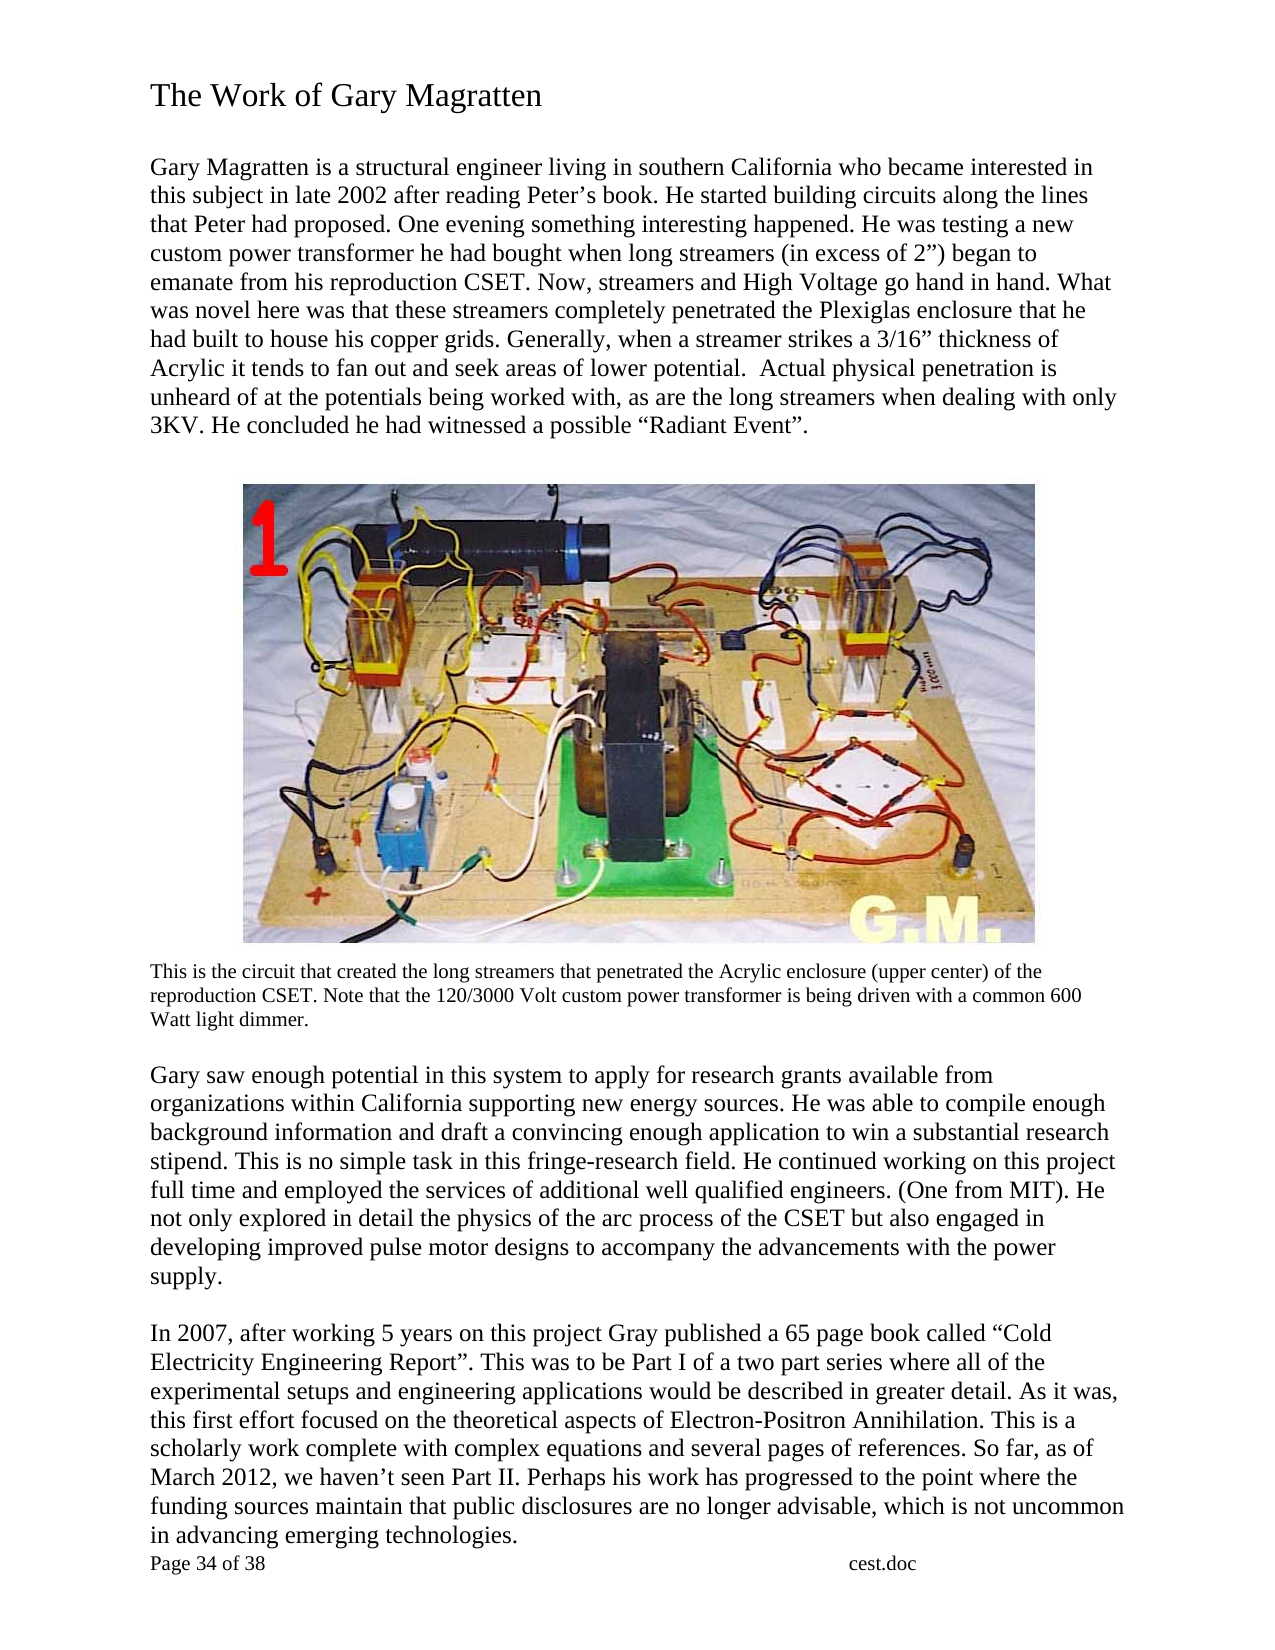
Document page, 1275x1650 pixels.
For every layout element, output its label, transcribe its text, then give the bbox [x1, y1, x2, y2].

text In 2007, after working 5 years on this project Gray published a 65 page book called “Cold Electricity Engineering Report”. This was to be Part I of a two part series where all of the experimental setups and engineering applications would be described in greater detail. As it was, this first effort focused on the theoretical aspects of Electron-Positron Annihilation. This is a scholarly work complete with complex equations and several pages of references. So far, as of March 2012, we haven’t seen Part II. Perhaps his work has progressed to the point where the funding sources maintain that public disclosures are no longer advisable, which is not uncommon in advancing emerging technologies. [150, 1318, 1125, 1548]
text Gary saw enough potential in this system to apply for research grants available from organizations within California supporting new energy sources. He was able to compile enough background information and draft a convincing enough application to win a substantial research stipend. This is no simple task in this fringe-research field. He continued working on this project full time and employed the services of additional well qualified engineers. (One from MIT). He not only explored in detail the physics of the arc process of the CSET but also engaged in developing improved pulse motor designs to accompany the advancements with the power supply. [150, 1060, 1125, 1290]
text This is the circuit that created the long streamers that penetrated the Acrylic enclosure (upper center) of the reproduction CSET. Note that the 120/3000 Volt custom power transformer is being driven with a common 600 Watt light dimmer. [150, 959, 1125, 1031]
text The Work of Gary Magratten [150, 75, 1125, 113]
text Gary Magratten is a structural engineer living in southern California who became interested in this subject in late 2002 after reading Peter’s book. He started building circuits along the lines that Peter had proposed. One evening something interesting happened. He was testing a new custom power transformer he had bought when long streamers (in excess of 2”) began to emanate from his reproduction CSET. Now, streamers and High Voltage go hand in hand. What was novel here was that these streamers completely penetrated the Plexiglas enclosure that he had built to house his copper grids. Generally, when a streamer strikes a 3/16” thickness of Acrylic it tends to fan out and seek areas of lower potential. Actual physical penetration is unheard of at the potentials being worked with, as are the long streamers when dealing with only 3KV. He concluded he had witnessed a possible “Radiant Event”. [150, 152, 1125, 439]
picture [234, 477, 1042, 950]
